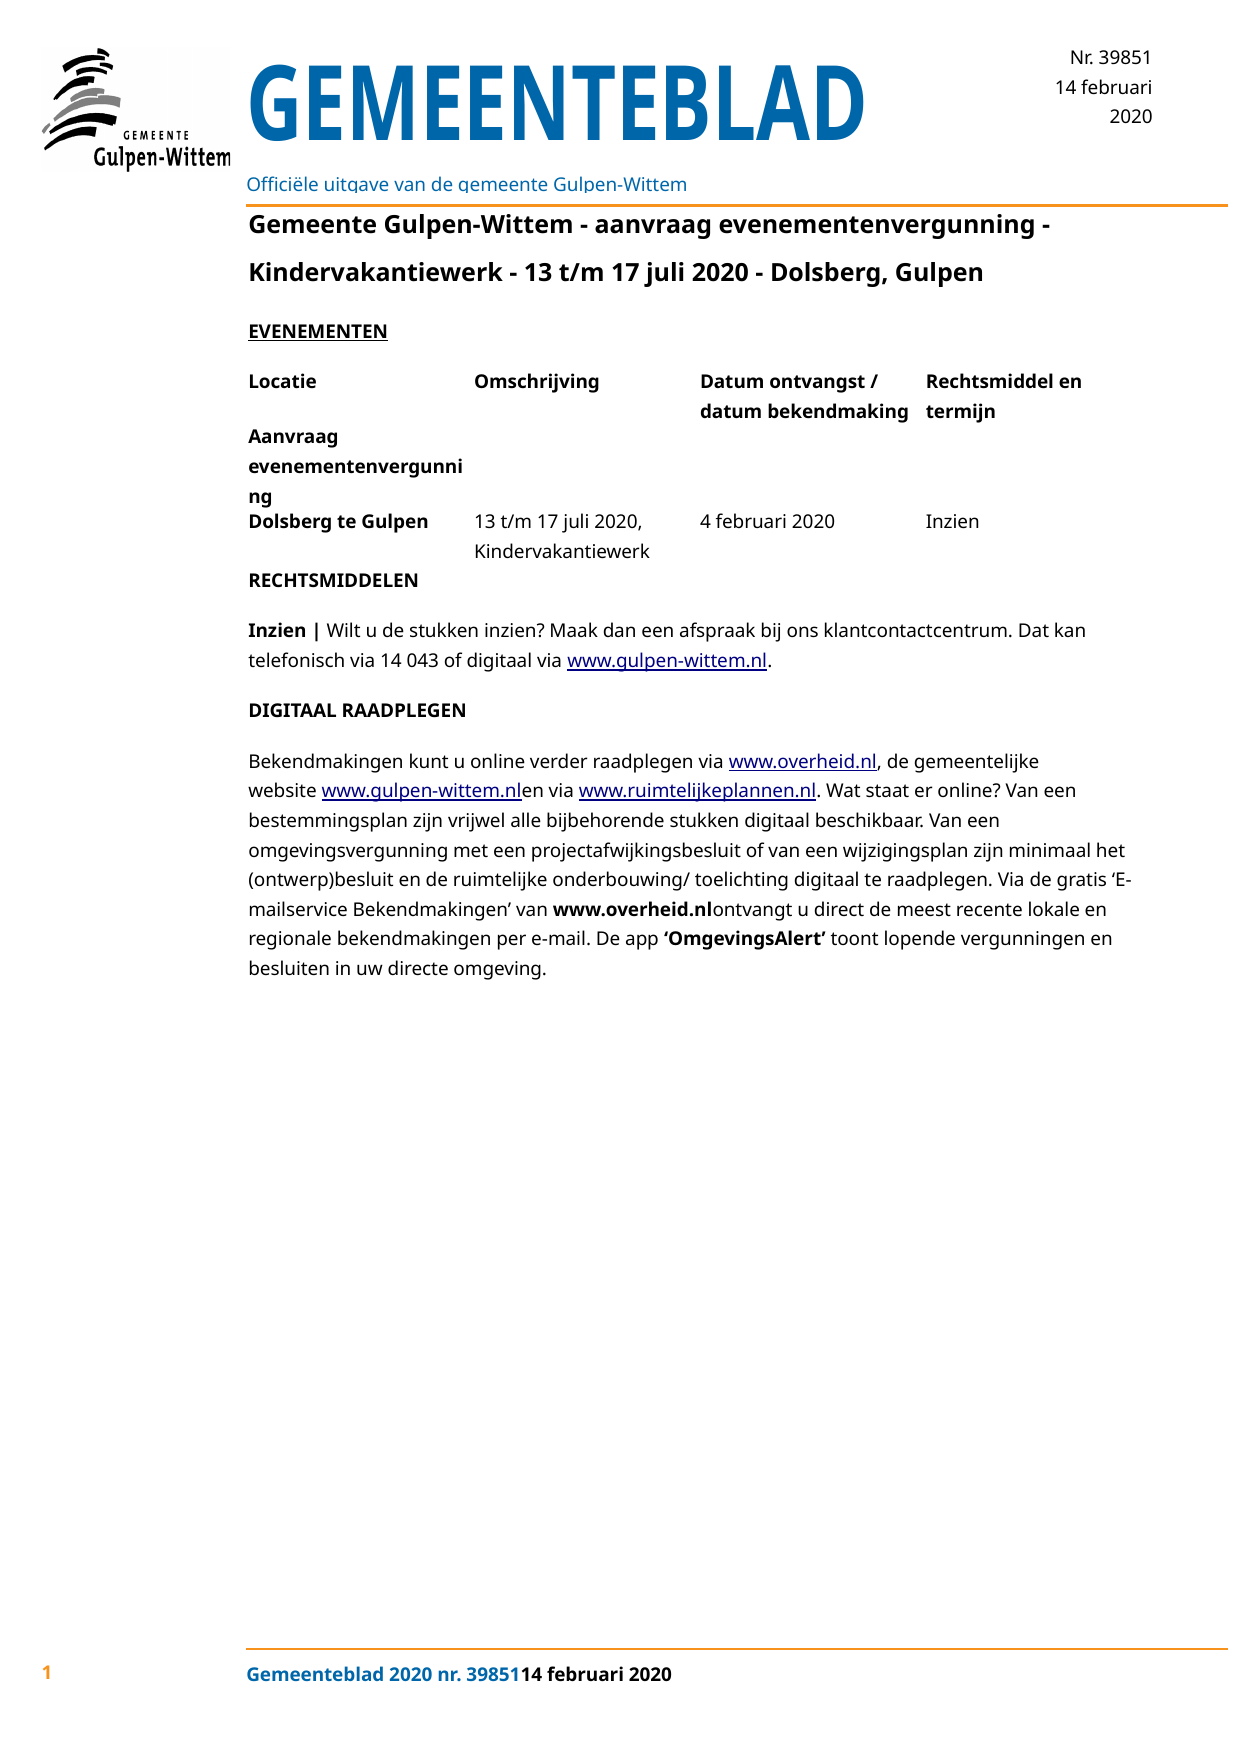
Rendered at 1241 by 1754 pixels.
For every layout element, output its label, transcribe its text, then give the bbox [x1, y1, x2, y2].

text EVENEMENTEN [248, 318, 1152, 344]
table_cell [700, 424, 926, 509]
table_cell [474, 424, 700, 509]
picture [41, 47, 231, 172]
text Bekendmakingen kunt u online verder raadplegen via www.overheid.nl, de gemeentelijke website www.gulpen-wittem.nlen via www.ruimtelijkeplannen.nl. Wat staat er online? Van een bestemmingsplan zijn vrijwel alle bijbehorende stukken digitaal beschikbaar. Van een omgevingsvergunning met een projectafwijkingsbesluit of van een wijzigingsplan zijn minimaal het (ontwerp)besluit en de ruimtelijke onderbouwing/ toelichting digitaal te raadplegen. Via de gratis ‘E-mailservice Bekendmakingen’ van www.overheid.nlontvangt u direct de meest recente lokale en regionale bekendmakingen per e-mail. De app ‘OmgevingsAlert’ toont lopende vergunningen en besluiten in uw directe omgeving. [248, 748, 1152, 981]
text DIGITAAL RAADPLEGEN [248, 698, 1152, 723]
table_header Locatie [248, 369, 474, 424]
text RECHTSMIDDELEN [248, 567, 1152, 593]
table_cell Inzien [926, 509, 1152, 564]
table_header Omschrijving [474, 369, 700, 424]
table_cell Dolsberg te Gulpen [248, 509, 474, 564]
table_cell 4 februari 2020 [700, 509, 926, 564]
table_cell 13 t/m 17 juli 2020, Kindervakantiewerk [474, 509, 700, 564]
text Inzien | Wilt u de stukken inzien? Maak dan een afspraak bij ons klantcontactcentrum. Dat kan telefonisch via 14 043 of digitaal via www.gulpen-wittem.nl. [248, 618, 1152, 673]
table_header Datum ontvangst / datum bekendmaking [700, 369, 926, 424]
table_cell Aanvraag evenementenvergunning [248, 424, 474, 509]
table_header Rechtsmiddel en termijn [926, 369, 1152, 424]
text Gemeente Gulpen-Wittem - aanvraag evenementenvergunning - Kindervakantiewerk - 13 t/m 17 juli 2020 - Dolsberg, Gulpen [248, 207, 1152, 288]
table_cell [926, 424, 1152, 509]
